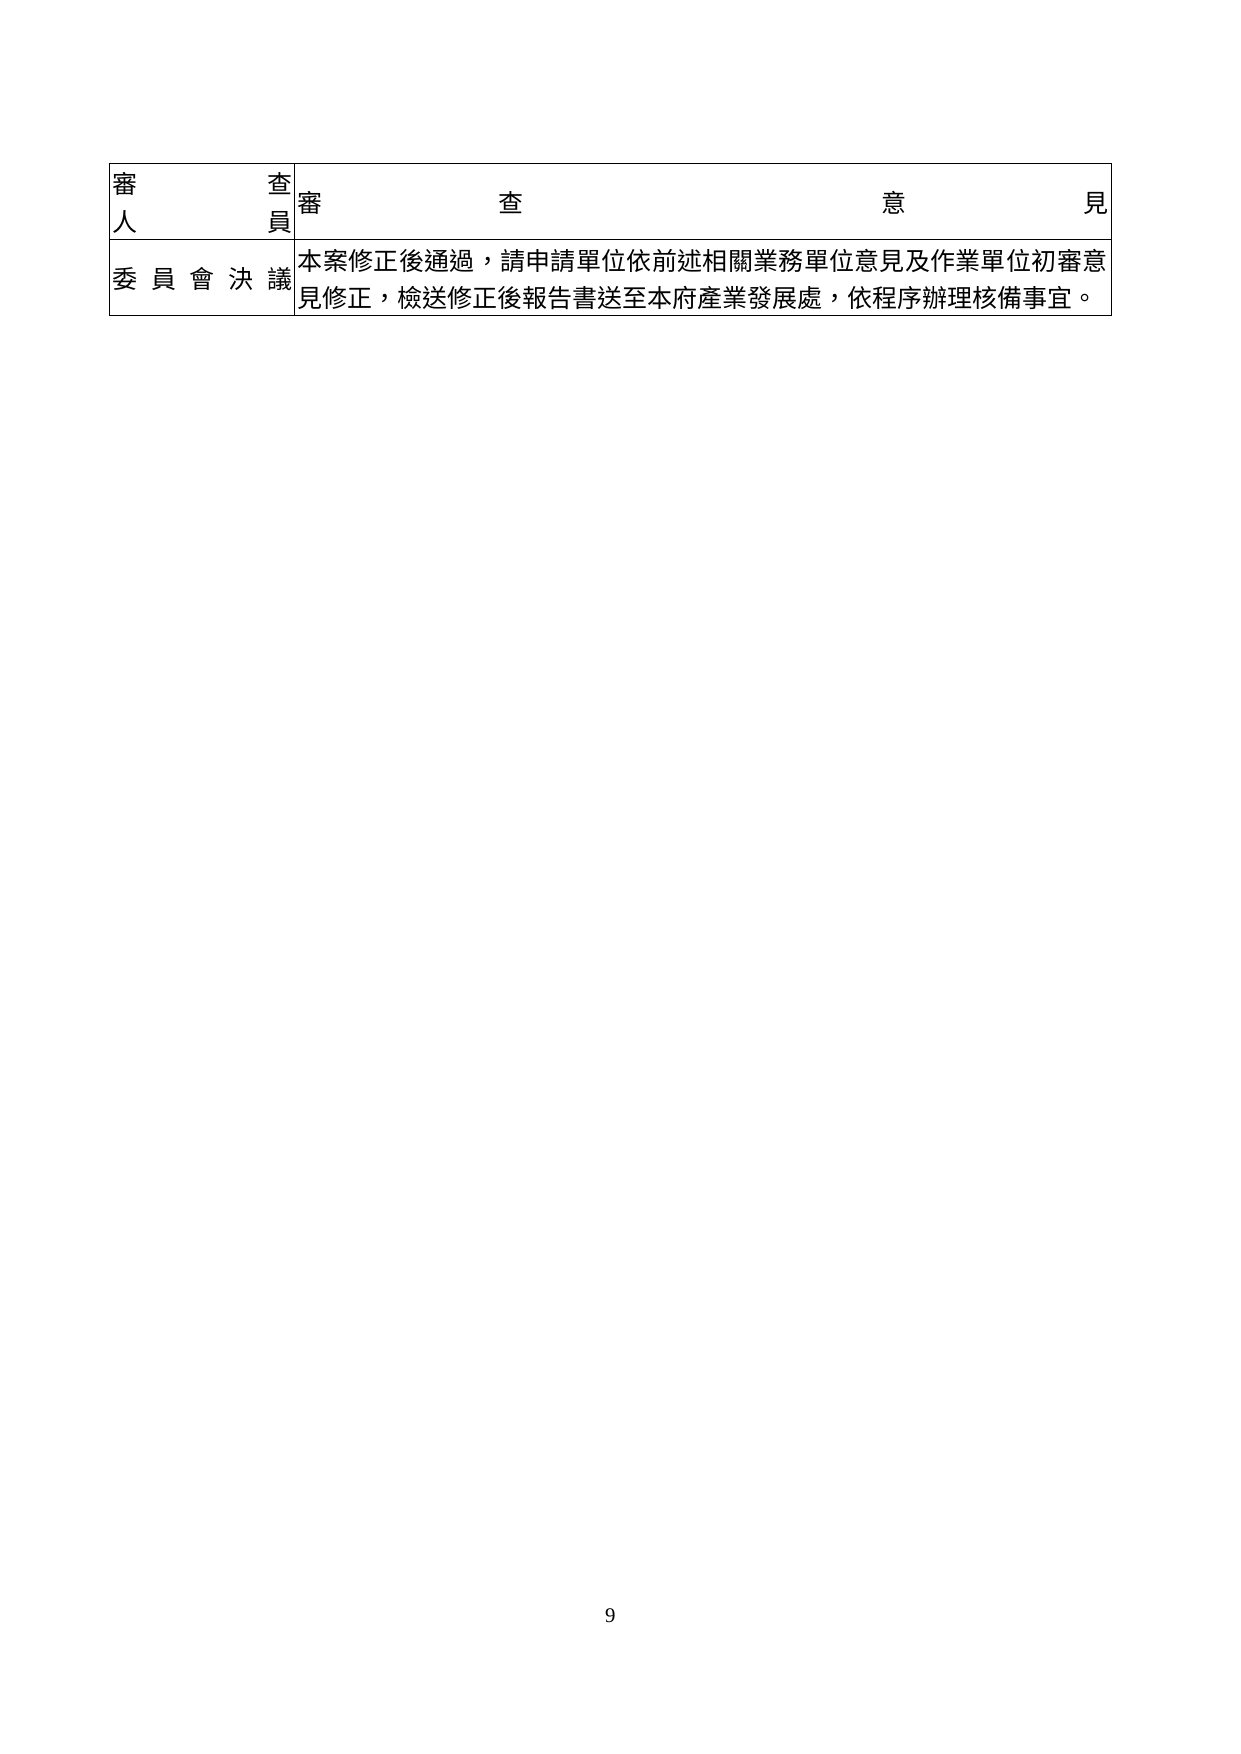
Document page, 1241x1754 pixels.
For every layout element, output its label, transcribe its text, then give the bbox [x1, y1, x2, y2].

table_header 審查 人員 [110, 164, 294, 239]
table_cell 委員會決議 [110, 240, 294, 315]
table_cell 本案修正後通過，請申請單位依前述相關業務單位意見及作業單位初審意見修正，檢送修正後報告書送至本府產業發展處，依程序辦理核備事宜。 [295, 240, 1111, 315]
table_header 審查 意見 [295, 164, 1111, 239]
